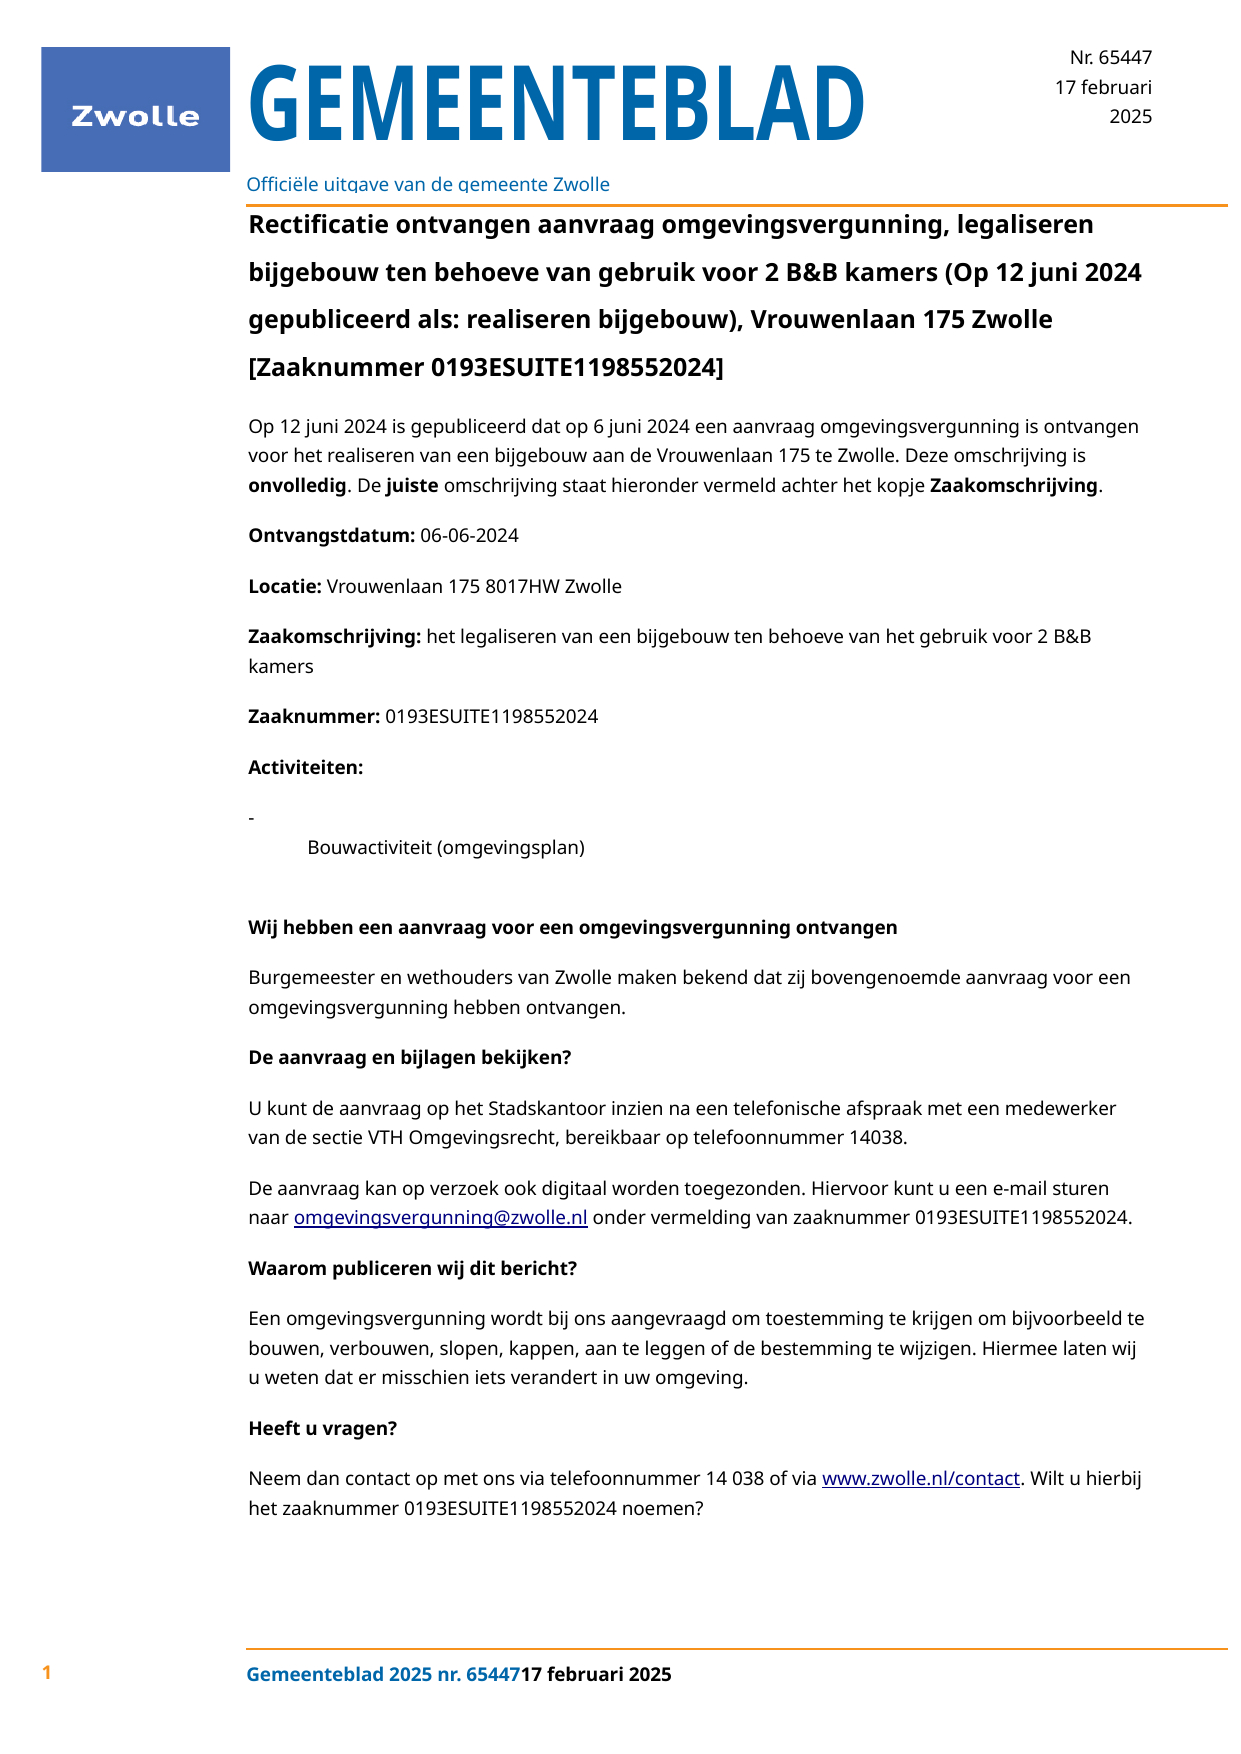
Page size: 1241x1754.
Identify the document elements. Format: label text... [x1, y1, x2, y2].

text U kunt de aanvraag op het Stadskantoor inzien na een telefonische afspraak met een medewerker van de sectie VTH Omgevingsrecht, bereikbaar op telefoonnummer 14038. [248, 1095, 1152, 1150]
text De aanvraag kan op verzoek ook digitaal worden toegezonden. Hiervoor kunt u een e-mail sturen naar omgevingsvergunning@zwolle.nl onder vermelding van zaaknummer 0193ESUITE1198552024. [248, 1175, 1152, 1230]
text Wij hebben een aanvraag voor een omgevingsvergunning ontvangen [248, 914, 1152, 940]
text Activiteiten: [248, 754, 1152, 780]
text Waarom publiceren wij dit bericht? [248, 1255, 1152, 1281]
text Op 12 juni 2024 is gepubliceerd dat op 6 juni 2024 een aanvraag omgevingsvergunning is ontvangen voor het realiseren van een bijgebouw aan de Vrouwenlaan 175 te Zwolle. Deze omschrijving is onvolledig. De juiste omschrijving staat hieronder vermeld achter het kopje Zaakomschrijving. [248, 413, 1152, 498]
text Locatie: Vrouwenlaan 175 8017HW Zwolle [248, 573, 1152, 599]
text Rectificatie ontvangen aanvraag omgevingsvergunning, legaliseren bijgebouw ten behoeve van gebruik voor 2 B&B kamers (Op 12 juni 2024 gepubliceerd als: realiseren bijgebouw), Vrouwenlaan 175 Zwolle [Zaaknummer 0193ESUITE1198552024] [248, 207, 1152, 384]
text Zaaknummer: 0193ESUITE1198552024 [248, 703, 1152, 729]
picture [41, 47, 231, 172]
text Neem dan contact op met ons via telefoonnummer 14 038 of via www.zwolle.nl/contact. Wilt u hierbij het zaaknummer 0193ESUITE1198552024 noemen? [248, 1465, 1152, 1521]
text Een omgevingsvergunning wordt bij ons aangevraagd om toestemming te krijgen om bijvoorbeeld te bouwen, verbouwen, slopen, kappen, aan te leggen of de bestemming te wijzigen. Hiermee laten wij u weten dat er misschien iets verandert in uw omgeving. [248, 1305, 1152, 1390]
text Zaakomschrijving: het legaliseren van een bijgebouw ten behoeve van het gebruik voor 2 B&B kamers [248, 623, 1152, 679]
text Heeft u vragen? [248, 1415, 1152, 1441]
text Burgemeester en wethouders van Zwolle maken bekend dat zij bovengenoemde aanvraag voor een omgevingsvergunning hebben ontvangen. [248, 964, 1152, 1020]
text De aanvraag en bijlagen bekijken? [248, 1044, 1152, 1070]
list Bouwactiviteit (omgevingsplan) [248, 834, 1152, 860]
text Ontvangstdatum: 06-06-2024 [248, 523, 1152, 548]
